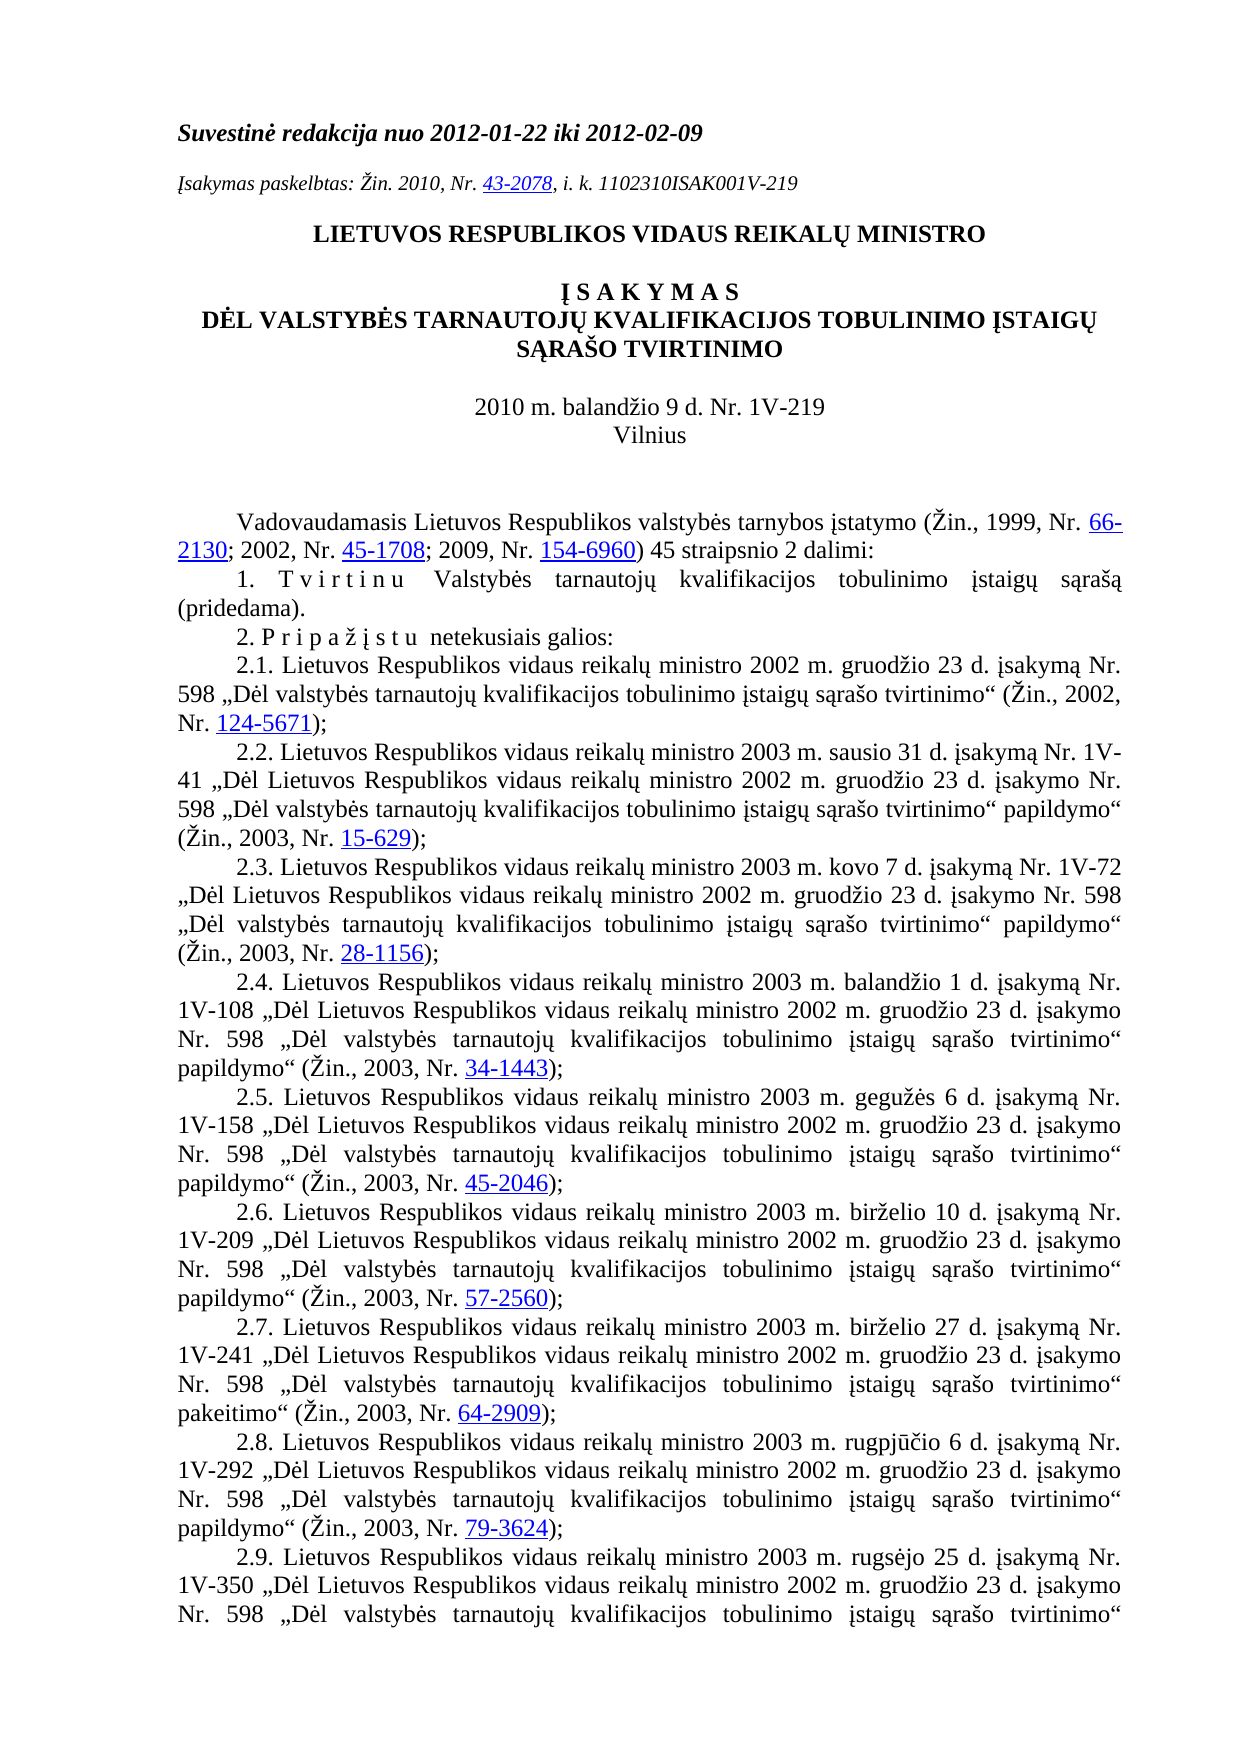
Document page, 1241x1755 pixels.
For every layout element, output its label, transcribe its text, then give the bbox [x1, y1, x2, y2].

text 2010 m. balandžio 9 d. Nr. 1V-219 [177, 392, 1122, 420]
text Įsakymas paskelbtas: Žin. 2010, Nr. 43-2078, i. k. 1102310ISAK001V-219 [177, 171, 1122, 195]
text 2.6. Lietuvos Respublikos vidaus reikalų ministro 2003 m. birželio 10 d. įsakymą Nr. 1V-209 „Dėl Lietuvos Respublikos vidaus reikalų ministro 2002 m. gruodžio 23 d. įsakymo Nr. 598 „Dėl valstybės tarnautojų kvalifikacijos tobulinimo įstaigų sąrašo tvirtinimo“ papildymo“ (Žin., 2003, Nr. 57-2560); [177, 1197, 1122, 1312]
text 1. Tvirtinu Valstybės tarnautojų kvalifikacijos tobulinimo įstaigų sąrašą (pridedama). [177, 564, 1122, 622]
text 2. Pripažįstu netekusiais galios: [177, 622, 1122, 650]
text 2.5. Lietuvos Respublikos vidaus reikalų ministro 2003 m. gegužės 6 d. įsakymą Nr. 1V-158 „Dėl Lietuvos Respublikos vidaus reikalų ministro 2002 m. gruodžio 23 d. įsakymo Nr. 598 „Dėl valstybės tarnautojų kvalifikacijos tobulinimo įstaigų sąrašo tvirtinimo“ papildymo“ (Žin., 2003, Nr. 45-2046); [177, 1082, 1122, 1197]
text 2.3. Lietuvos Respublikos vidaus reikalų ministro 2003 m. kovo 7 d. įsakymą Nr. 1V-72 „Dėl Lietuvos Respublikos vidaus reikalų ministro 2002 m. gruodžio 23 d. įsakymo Nr. 598 „Dėl valstybės tarnautojų kvalifikacijos tobulinimo įstaigų sąrašo tvirtinimo“ papildymo“ (Žin., 2003, Nr. 28-1156); [177, 852, 1122, 967]
text 2.8. Lietuvos Respublikos vidaus reikalų ministro 2003 m. rugpjūčio 6 d. įsakymą Nr. 1V-292 „Dėl Lietuvos Respublikos vidaus reikalų ministro 2002 m. gruodžio 23 d. įsakymo Nr. 598 „Dėl valstybės tarnautojų kvalifikacijos tobulinimo įstaigų sąrašo tvirtinimo“ papildymo“ (Žin., 2003, Nr. 79-3624); [177, 1427, 1122, 1542]
text 2.4. Lietuvos Respublikos vidaus reikalų ministro 2003 m. balandžio 1 d. įsakymą Nr. 1V-108 „Dėl Lietuvos Respublikos vidaus reikalų ministro 2002 m. gruodžio 23 d. įsakymo Nr. 598 „Dėl valstybės tarnautojų kvalifikacijos tobulinimo įstaigų sąrašo tvirtinimo“ papildymo“ (Žin., 2003, Nr. 34-1443); [177, 967, 1122, 1082]
text DĖL VALSTYBĖS TARNAUTOJŲ KVALIFIKACIJOS TOBULINIMO ĮSTAIGŲ SĄRAŠO TVIRTINIMO [177, 305, 1122, 363]
text 2.1. Lietuvos Respublikos vidaus reikalų ministro 2002 m. gruodžio 23 d. įsakymą Nr. 598 „Dėl valstybės tarnautojų kvalifikacijos tobulinimo įstaigų sąrašo tvirtinimo“ (Žin., 2002, Nr. 124-5671); [177, 650, 1122, 737]
text 2.7. Lietuvos Respublikos vidaus reikalų ministro 2003 m. birželio 27 d. įsakymą Nr. 1V-241 „Dėl Lietuvos Respublikos vidaus reikalų ministro 2002 m. gruodžio 23 d. įsakymo Nr. 598 „Dėl valstybės tarnautojų kvalifikacijos tobulinimo įstaigų sąrašo tvirtinimo“ pakeitimo“ (Žin., 2003, Nr. 64-2909); [177, 1312, 1122, 1427]
text 2.9. Lietuvos Respublikos vidaus reikalų ministro 2003 m. rugsėjo 25 d. įsakymą Nr. 1V-350 „Dėl Lietuvos Respublikos vidaus reikalų ministro 2002 m. gruodžio 23 d. įsakymo Nr. 598 „Dėl valstybės tarnautojų kvalifikacijos tobulinimo įstaigų sąrašo tvirtinimo“ [177, 1542, 1122, 1628]
text Vadovaudamasis Lietuvos Respublikos valstybės tarnybos įstatymo (Žin., 1999, Nr. 66-2130; 2002, Nr. 45-1708; 2009, Nr. 154-6960) 45 straipsnio 2 dalimi: [177, 507, 1122, 564]
text ĮSAKYMAS [177, 277, 1122, 305]
text LIETUVOS RESPUBLIKOS VIDAUS REIKALŲ MINISTRO [177, 219, 1122, 248]
text Suvestinė redakcija nuo 2012-01-22 iki 2012-02-09 [177, 118, 1122, 147]
text Vilnius [177, 420, 1122, 449]
text 2.2. Lietuvos Respublikos vidaus reikalų ministro 2003 m. sausio 31 d. įsakymą Nr. 1V-41 „Dėl Lietuvos Respublikos vidaus reikalų ministro 2002 m. gruodžio 23 d. įsakymo Nr. 598 „Dėl valstybės tarnautojų kvalifikacijos tobulinimo įstaigų sąrašo tvirtinimo“ papildymo“ (Žin., 2003, Nr. 15-629); [177, 737, 1122, 852]
